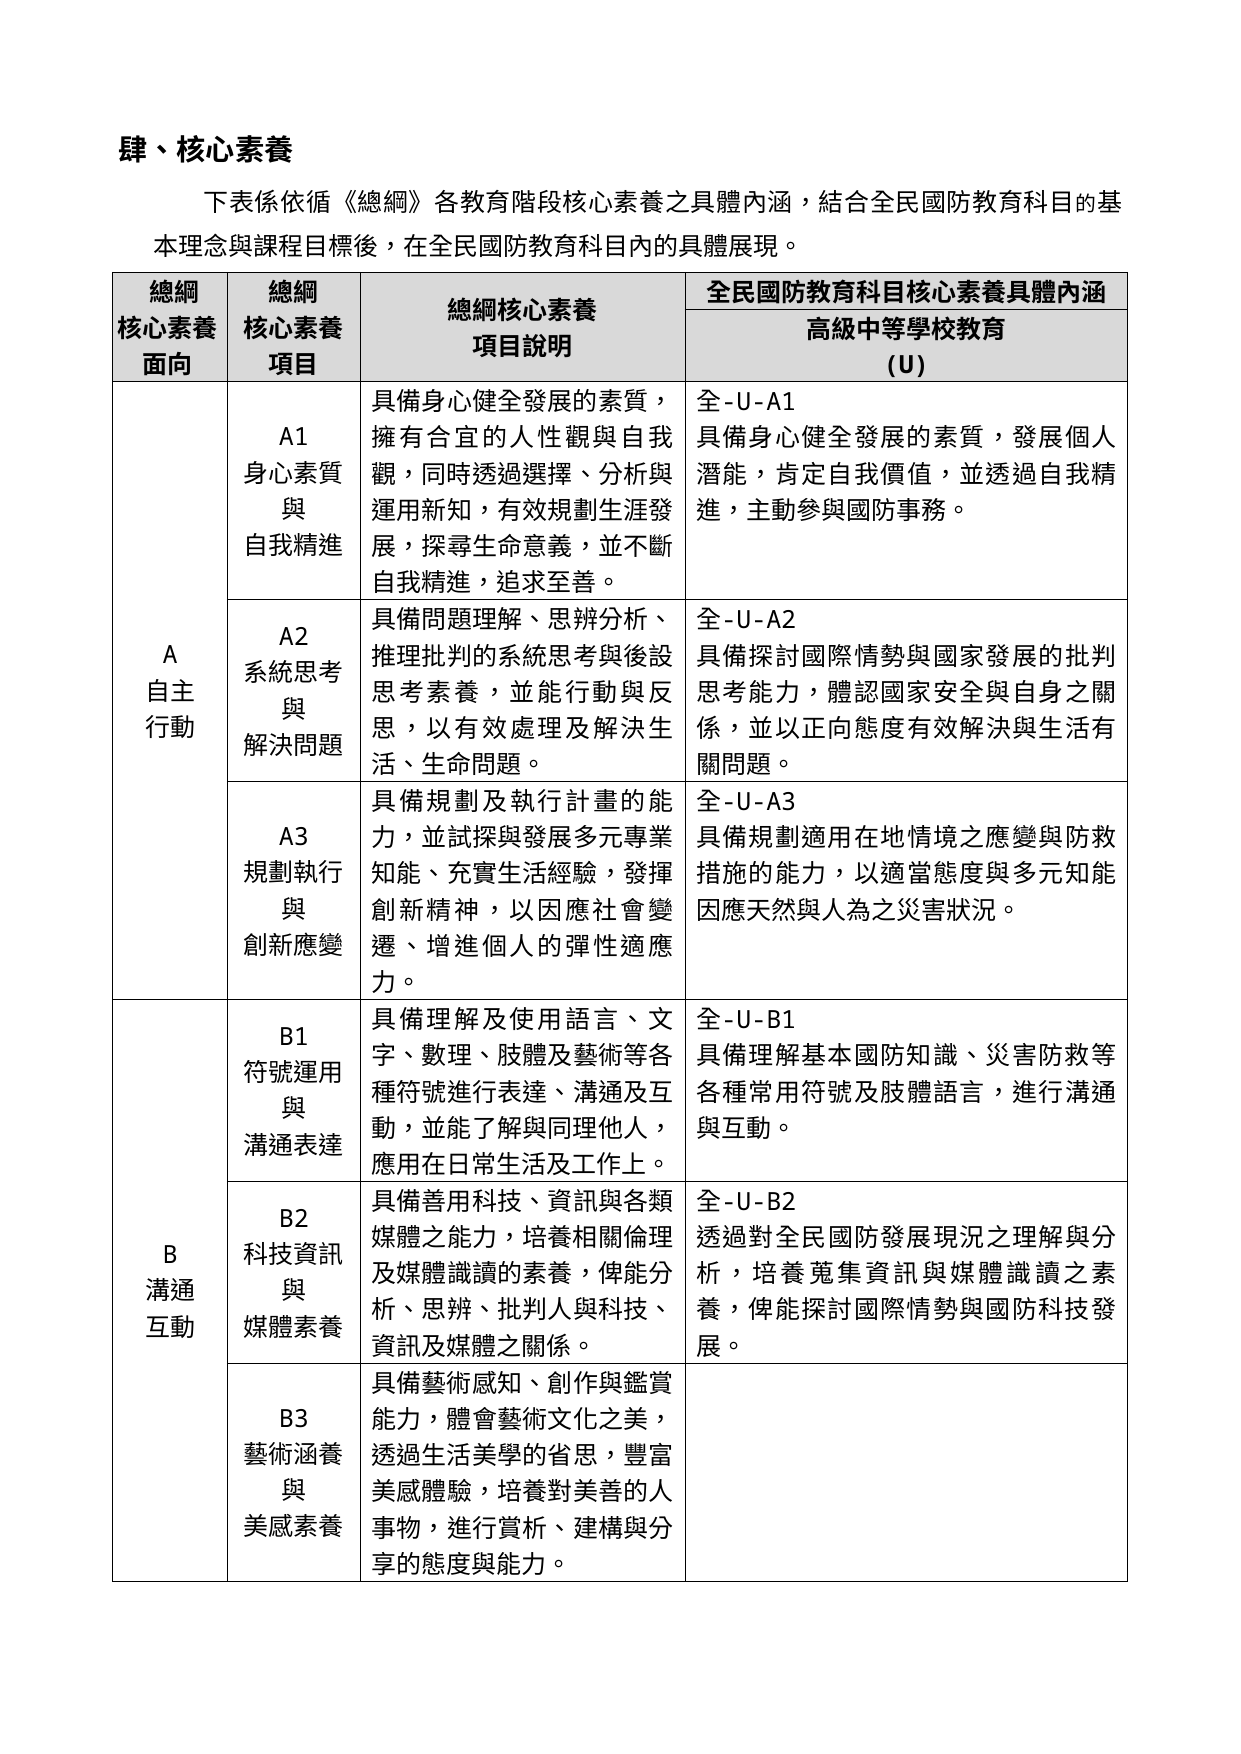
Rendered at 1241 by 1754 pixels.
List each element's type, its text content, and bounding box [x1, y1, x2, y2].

table_cell A1 身心素質 與 自我精進 [228, 382, 360, 599]
table_cell 具備理解及使用語言、文字、數理、肢體及藝術等各種符號進行表達、溝通及互動，並能了解與同理他人，應用在日常生活及工作上。 [361, 1000, 685, 1181]
text 肆、核心素養 [118, 126, 1122, 169]
table_cell 全-U-B1 具備理解基本國防知識、災害防救等各種常用符號及肢體語言，進行溝通與互動。 [686, 1000, 1127, 1181]
table_cell B2 科技資訊 與 媒體素養 [228, 1182, 360, 1362]
text 下表係依循《總綱》各教育階段核心素養之具體內涵，結合全民國防教育科目的基本理念與課程目標後，在全民國防教育科目內的具體展現。 [153, 177, 1122, 264]
table_cell [686, 1364, 1127, 1581]
table_cell 全-U-A3 具備規劃適用在地情境之應變與防救措施的能力，以適當態度與多元知能因應天然與人為之災害狀況。 [686, 782, 1127, 999]
table_header 全民國防教育科目核心素養具體內涵 [686, 273, 1127, 309]
table_cell 全-U-B2 透過對全民國防發展現況之理解與分析，培養蒐集資訊與媒體識讀之素養，俾能探討國際情勢與國防科技發展。 [686, 1182, 1127, 1362]
table_header 總綱 核心素養 項目 [228, 273, 360, 381]
table_cell A 自主 行動 [113, 382, 227, 999]
table_cell 具備藝術感知、創作與鑑賞能力，體會藝術文化之美，透過生活美學的省思，豐富美感體驗，培養對美善的人事物，進行賞析、建構與分享的態度與能力。 [361, 1364, 685, 1581]
table_cell 具備善用科技、資訊與各類媒體之能力，培養相關倫理及媒體識讀的素養，俾能分析、思辨、批判人與科技、資訊及媒體之關係。 [361, 1182, 685, 1362]
table_cell A3 規劃執行 與 創新應變 [228, 782, 360, 999]
table_cell 高級中等學校教育 (U) [686, 310, 1127, 381]
table_cell B3 藝術涵養 與 美感素養 [228, 1364, 360, 1581]
table_header 總綱 核心素養面向 [113, 273, 227, 381]
table_cell A2 系統思考 與 解決問題 [228, 600, 360, 781]
table_cell 全-U-A1 具備身心健全發展的素質，發展個人潛能，肯定自我價值，並透過自我精進，主動參與國防事務。 [686, 382, 1127, 599]
table_cell B1 符號運用 與 溝通表達 [228, 1000, 360, 1181]
table_cell 全-U-A2 具備探討國際情勢與國家發展的批判思考能力，體認國家安全與自身之關係，並以正向態度有效解決與生活有關問題。 [686, 600, 1127, 781]
table_cell 具備規劃及執行計畫的能力，並試探與發展多元專業知能、充實生活經驗，發揮創新精神，以因應社會變遷、增進個人的彈性適應力。 [361, 782, 685, 999]
table_cell B 溝通 互動 [113, 1000, 227, 1581]
table_header 總綱核心素養 項目說明 [361, 273, 685, 381]
table_cell 具備問題理解、思辨分析、推理批判的系統思考與後設思考素養，並能行動與反思，以有效處理及解決生活、生命問題。 [361, 600, 685, 781]
table_cell 具備身心健全發展的素質，擁有合宜的人性觀與自我觀，同時透過選擇、分析與運用新知，有效規劃生涯發展，探尋生命意義，並不斷自我精進，追求至善。 [361, 382, 685, 599]
